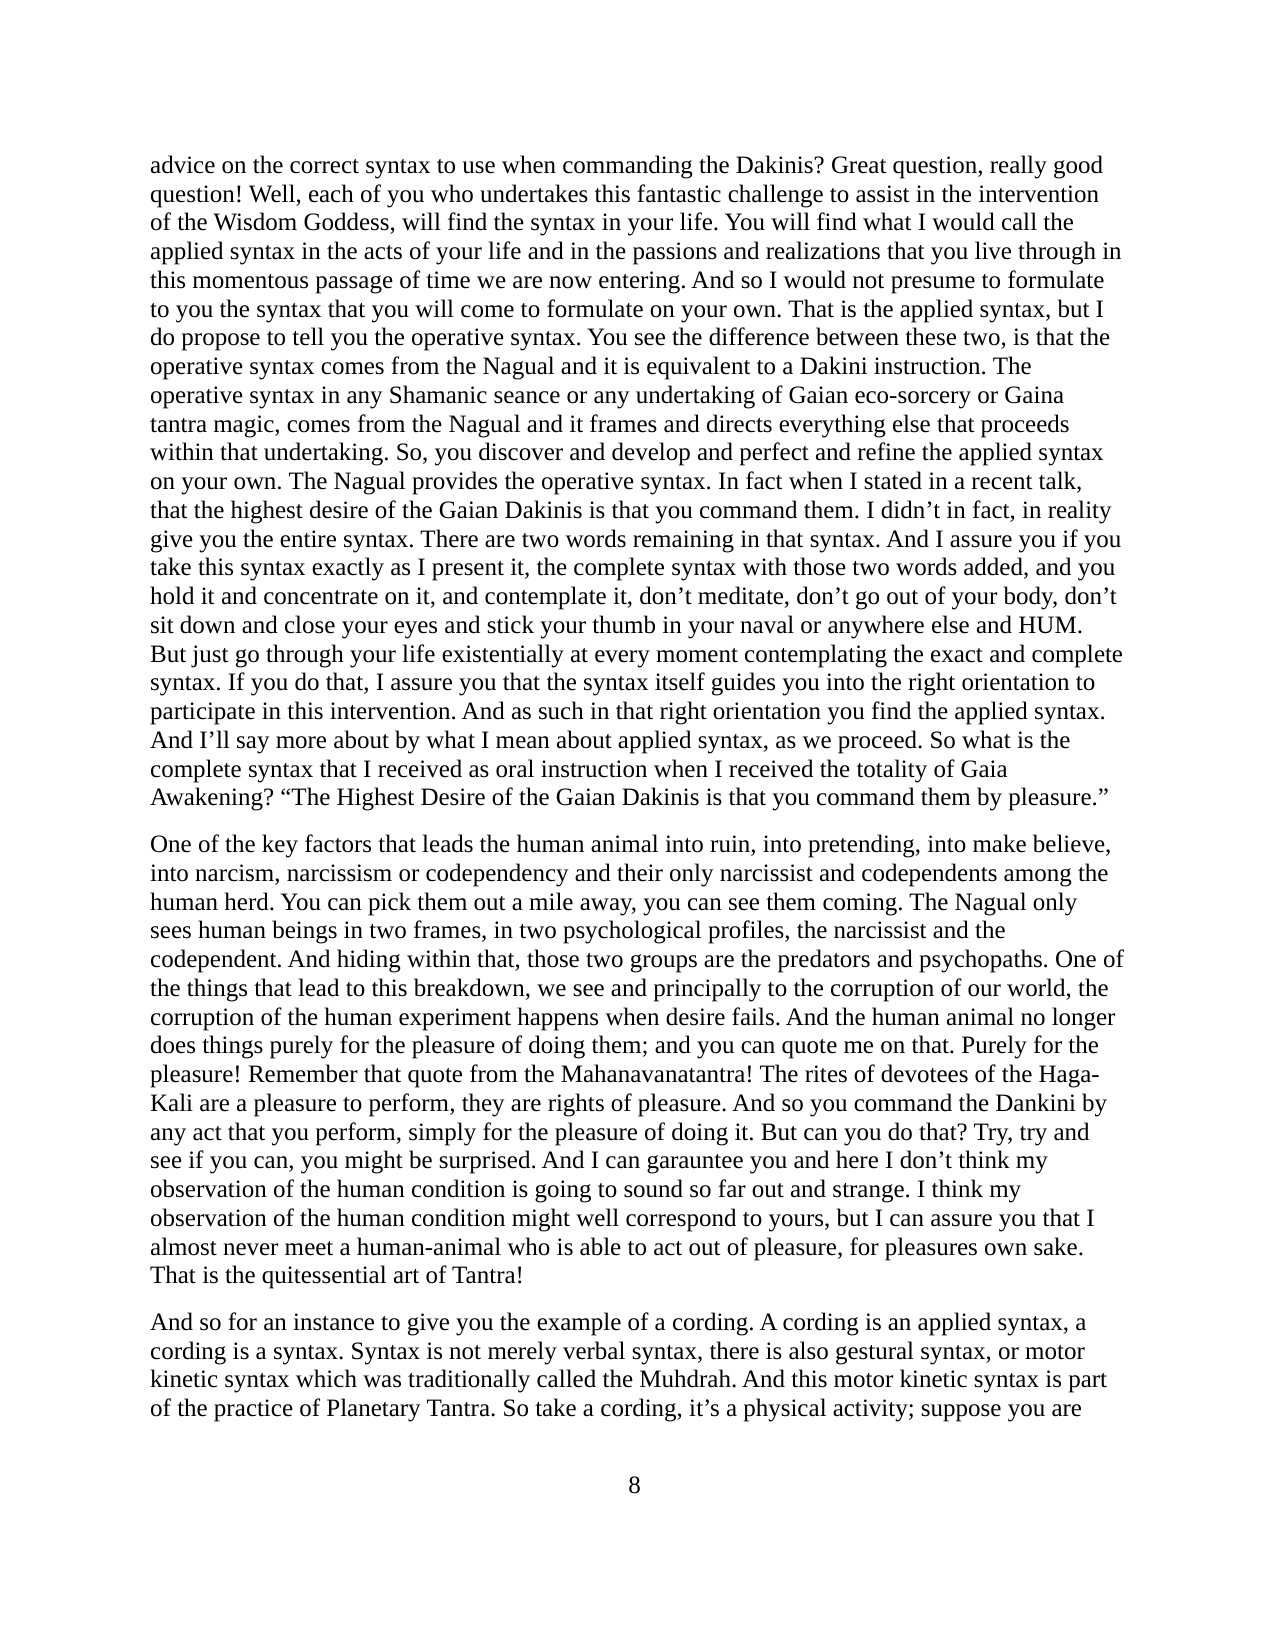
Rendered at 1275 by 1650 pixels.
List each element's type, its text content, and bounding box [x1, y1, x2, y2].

text advice on the correct syntax to use when commanding the Dakinis? Great question, really good question! Well, each of you who undertakes this fantastic challenge to assist in the intervention of the Wisdom Goddess, will find the syntax in your life. You will find what I would call the applied syntax in the acts of your life and in the passions and realizations that you live through in this momentous passage of time we are now entering. And so I would not presume to formulate to you the syntax that you will come to formulate on your own. That is the applied syntax, but I do propose to tell you the operative syntax. You see the difference between these two, is that the operative syntax comes from the Nagual and it is equivalent to a Dakini instruction. The operative syntax in any Shamanic seance or any undertaking of Gaian eco-sorcery or Gaina tantra magic, comes from the Nagual and it frames and directs everything else that proceeds within that undertaking. So, you discover and develop and perfect and refine the applied syntax on your own. The Nagual provides the operative syntax. In fact when I stated in a recent talk, that the highest desire of the Gaian Dakinis is that you command them. I didn’t in fact, in reality give you the entire syntax. There are two words remaining in that syntax. And I assure you if you take this syntax exactly as I present it, the complete syntax with those two words added, and you hold it and concentrate on it, and contemplate it, don’t meditate, don’t go out of your body, don’t sit down and close your eyes and stick your thumb in your naval or anywhere else and HUM. But just go through your life existentially at every moment contemplating the exact and complete syntax. If you do that, I assure you that the syntax itself guides you into the right orientation to participate in this intervention. And as such in that right orientation you find the applied syntax. And I’ll say more about by what I mean about applied syntax, as we proceed. So what is the complete syntax that I received as oral instruction when I received the totality of Gaia Awakening? “The Highest Desire of the Gaian Dakinis is that you command them by pleasure.” [150, 150, 1125, 811]
text And so for an instance to give you the example of a cording. A cording is an applied syntax, a cording is a syntax. Syntax is not merely verbal syntax, there is also gestural syntax, or motor kinetic syntax which was traditionally called the Muhdrah. And this motor kinetic syntax is part of the practice of Planetary Tantra. So take a cording, it’s a physical activity; suppose you are [150, 1307, 1125, 1422]
text One of the key factors that leads the human animal into ruin, into pretending, into make believe, into narcism, narcissism or codependency and their only narcissist and codependents among the human herd. You can pick them out a mile away, you can see them coming. The Nagual only sees human beings in two frames, in two psychological profiles, the narcissist and the codependent. And hiding within that, those two groups are the predators and psychopaths. One of the things that lead to this breakdown, we see and principally to the corruption of our world, the corruption of the human experiment happens when desire fails. And the human animal no longer does things purely for the pleasure of doing them; and you can quote me on that. Purely for the pleasure! Remember that quote from the Mahanavanatantra! The rites of devotees of the Haga-Kali are a pleasure to perform, they are rights of pleasure. And so you command the Dankini by any act that you perform, simply for the pleasure of doing it. But can you do that? Try, try and see if you can, you might be surprised. And I can garauntee you and here I don’t think my observation of the human condition is going to sound so far out and strange. I think my observation of the human condition might well correspond to yours, but I can assure you that I almost never meet a human-animal who is able to act out of pleasure, for pleasures own sake. That is the quitessential art of Tantra! [150, 829, 1125, 1289]
